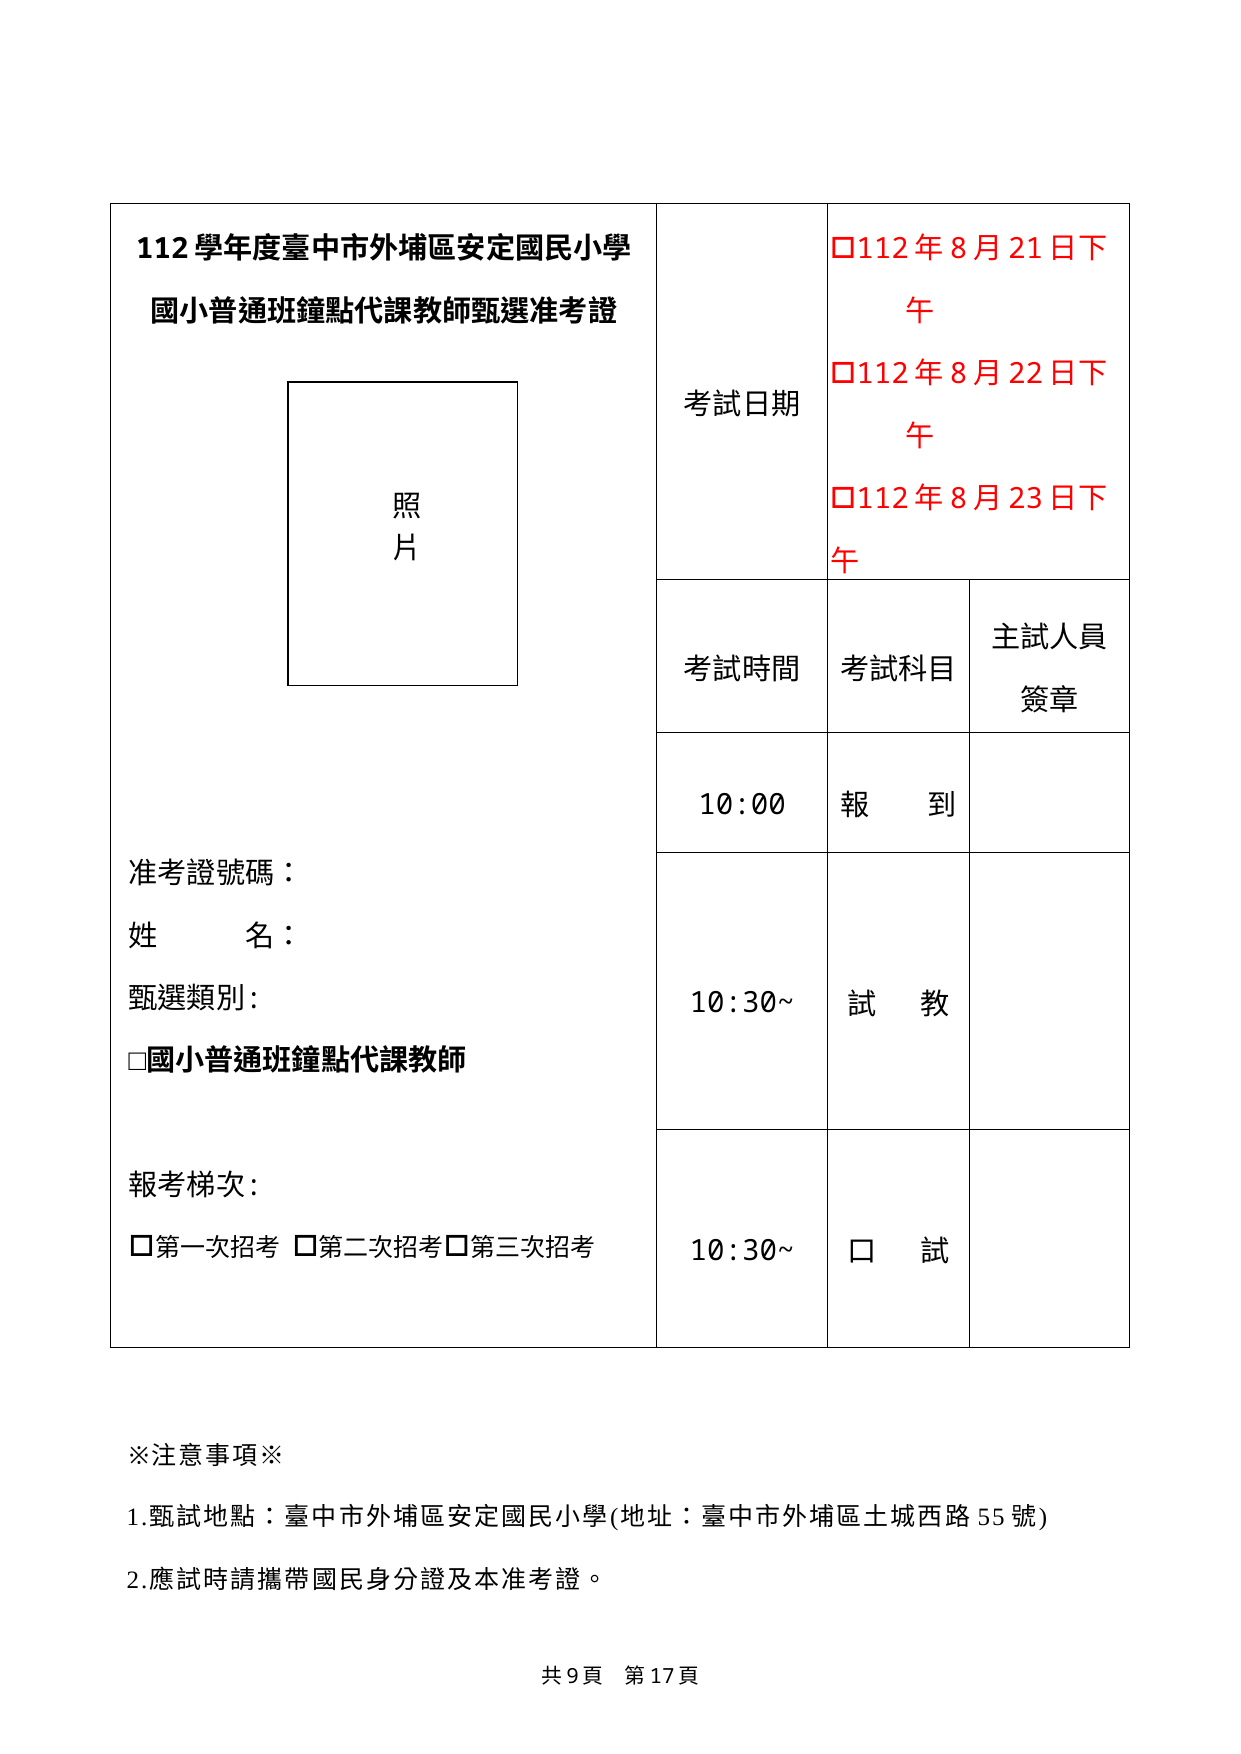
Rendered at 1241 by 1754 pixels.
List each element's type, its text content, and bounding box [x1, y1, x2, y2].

table_header 112年8月21日下午 112年8月22日下午 112年8月23日下午 [828, 204, 1129, 579]
table_cell 報 到 [828, 733, 969, 852]
table_cell 10:00 [657, 733, 827, 852]
text 2.應試時請攜帶國民身分證及本准考證。 [118, 1536, 1122, 1598]
text 1.甄試地點：臺中市外埔區安定國民小學(地址：臺中市外埔區土城西路55號) [118, 1473, 1122, 1536]
table_cell 試 教 [828, 853, 969, 1129]
table_cell [970, 1130, 1129, 1347]
table_header 112學年度臺中市外埔區安定國民小學 國小普通班鐘點代課教師甄選准考證 准考證號碼： 姓 名： 甄選類別: □國小普通班鐘點代課教師 報考梯次: 第一次招考 第二次招考第三次招考 [111, 204, 656, 1347]
table_cell 考試時間 [657, 580, 827, 732]
table_cell [970, 853, 1129, 1129]
table_cell [970, 733, 1129, 852]
table_cell 口 試 [828, 1130, 969, 1347]
table_cell 10:30~ [657, 1130, 827, 1347]
table_cell 主試人員 簽章 [970, 580, 1129, 732]
table_cell 10:30~ [657, 853, 827, 1129]
table_header 考試日期 [657, 204, 827, 579]
text ※注意事項※ [118, 1411, 1122, 1473]
table_cell 考試科目 [828, 580, 969, 732]
